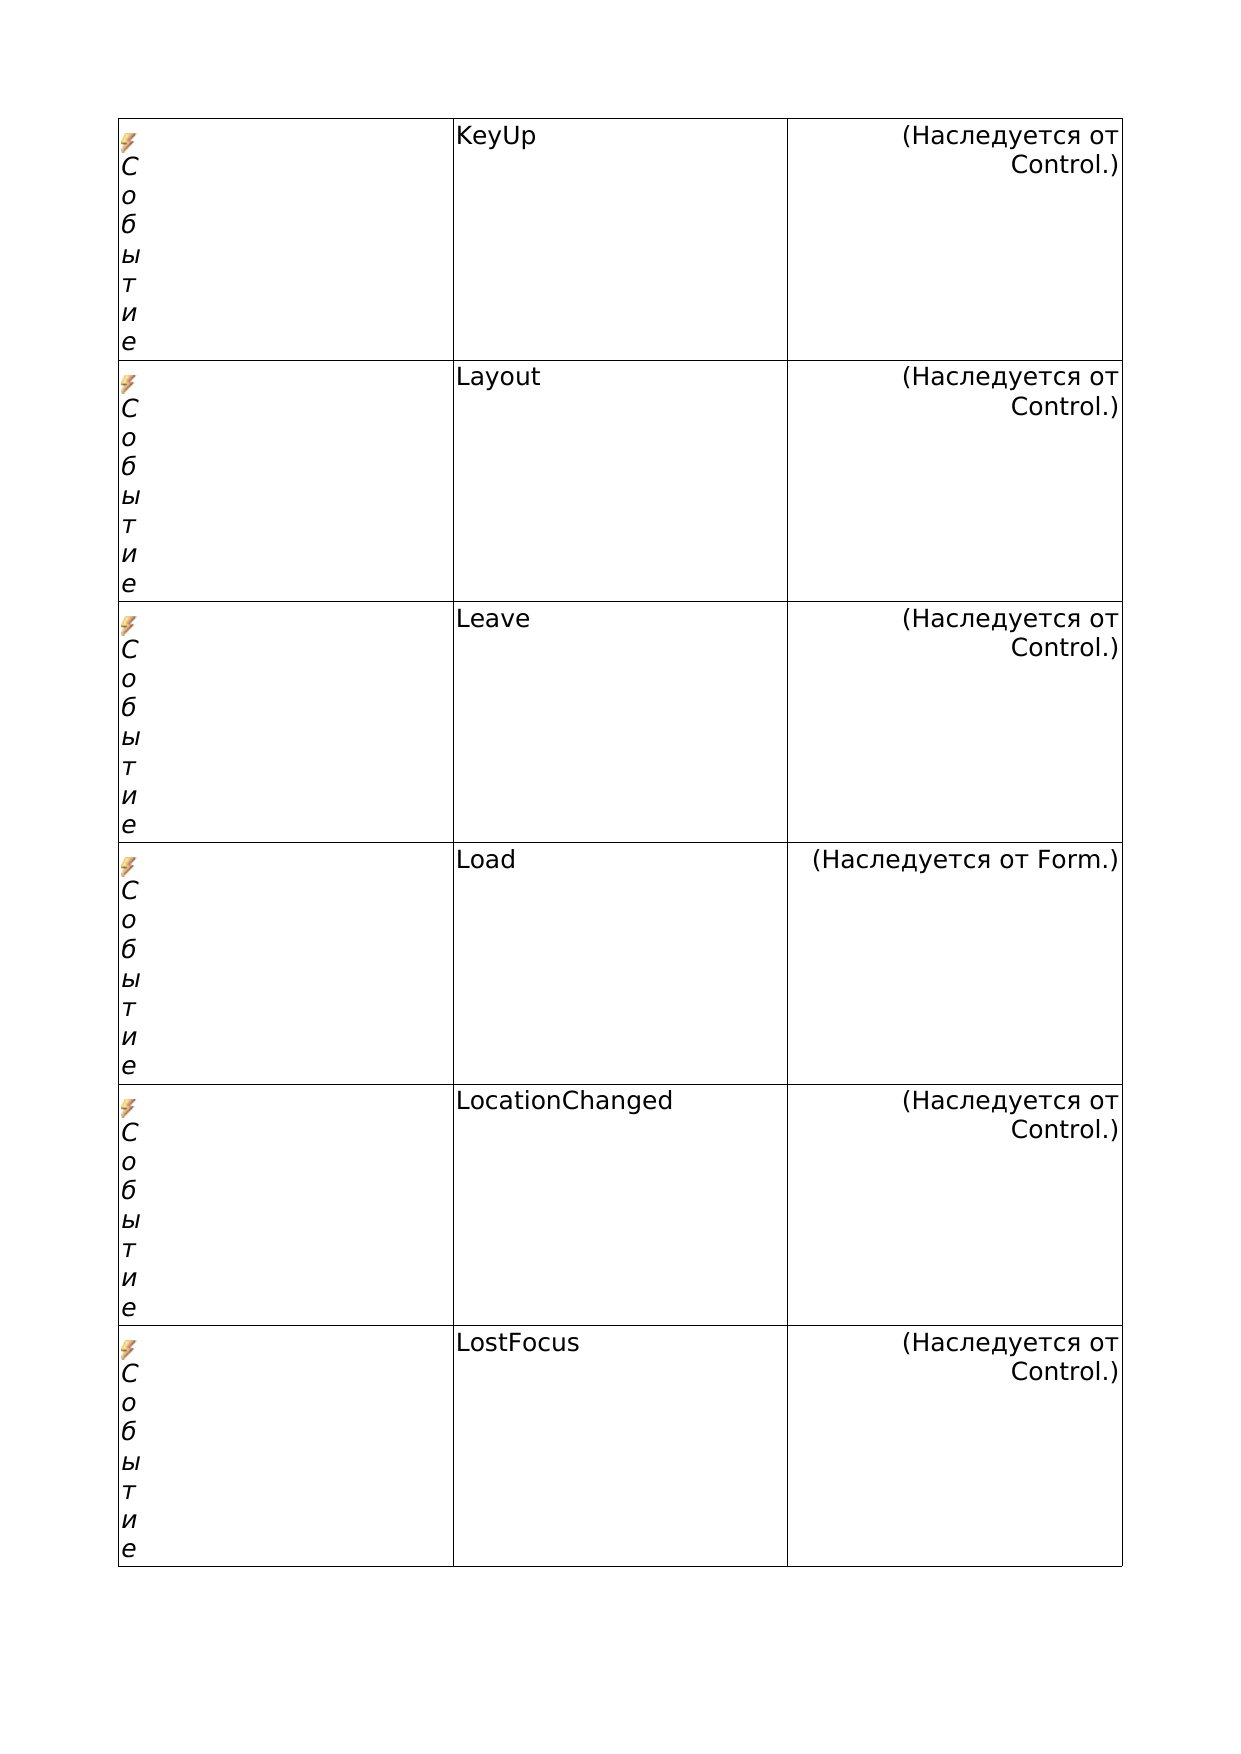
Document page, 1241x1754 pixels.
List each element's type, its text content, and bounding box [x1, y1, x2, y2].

table_cell (Наследуется от Control.) [788, 119, 1122, 359]
picture [121, 1340, 137, 1360]
table_cell [119, 602, 453, 842]
table_cell LocationChanged [454, 1085, 787, 1325]
table_cell KeyUp [454, 119, 787, 359]
picture [121, 133, 137, 153]
table_cell Layout [454, 361, 787, 601]
table_cell (Наследуется от Control.) [788, 361, 1122, 601]
table_cell (Наследуется от Form.) [788, 843, 1122, 1083]
table_cell LostFocus [454, 1326, 787, 1566]
table_cell (Наследуется от Control.) [788, 1085, 1122, 1325]
table_cell Leave [454, 602, 787, 842]
table_cell Load [454, 843, 787, 1083]
table_cell (Наследуется от Control.) [788, 602, 1122, 842]
picture [121, 616, 137, 636]
table_cell [119, 361, 453, 601]
table_cell [119, 843, 453, 1083]
table_cell [119, 1326, 453, 1566]
picture [121, 857, 137, 877]
picture [121, 375, 137, 394]
table_cell [119, 1085, 453, 1325]
picture [121, 1099, 137, 1118]
table_cell (Наследуется от Control.) [788, 1326, 1122, 1566]
table_cell [119, 119, 453, 359]
